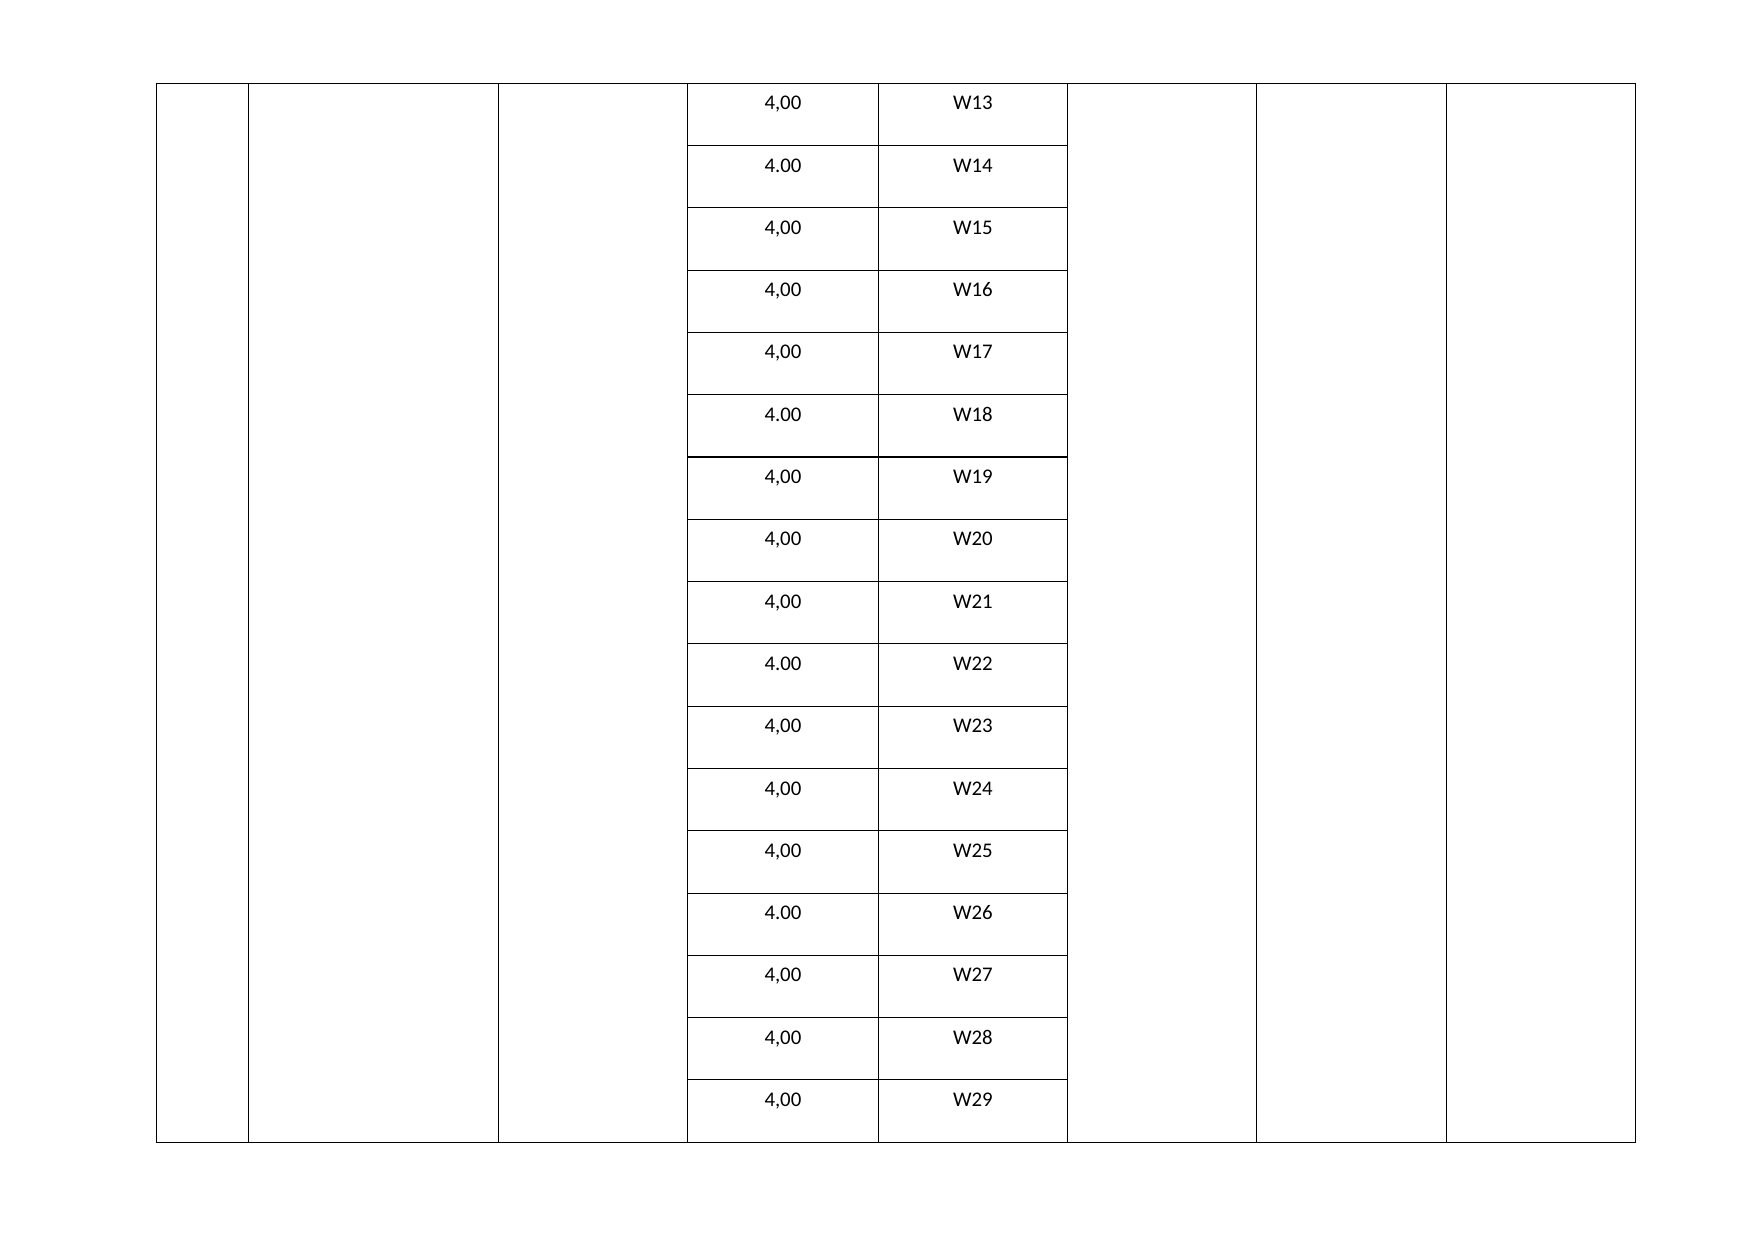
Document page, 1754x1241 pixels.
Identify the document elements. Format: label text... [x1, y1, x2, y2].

table_cell 4,00 [688, 956, 878, 1017]
table_cell W26 [879, 894, 1067, 955]
table_cell 4,00 [688, 582, 878, 643]
table_cell W16 [879, 271, 1067, 332]
table_cell 4,00 [688, 520, 878, 581]
table_cell 4.00 [688, 644, 878, 706]
table_cell [1257, 84, 1446, 1142]
table_cell W25 [879, 831, 1067, 892]
table_cell 4,00 [688, 831, 878, 892]
table_cell 4,00 [688, 769, 878, 830]
table_cell 4,00 [688, 333, 878, 394]
table_cell 4,00 [688, 271, 878, 332]
table_cell W19 [879, 458, 1067, 519]
table_cell W20 [879, 520, 1067, 581]
table_cell 4,00 [688, 84, 878, 145]
table_cell W14 [879, 146, 1067, 207]
table_cell W27 [879, 956, 1067, 1017]
table_cell [1447, 84, 1635, 1142]
table_cell [499, 84, 687, 1142]
table_cell W21 [879, 582, 1067, 643]
table_cell 4,00 [688, 1018, 878, 1079]
table_cell W15 [879, 208, 1067, 269]
table_cell 4.00 [688, 395, 878, 456]
table_cell W24 [879, 769, 1067, 830]
table_cell [249, 84, 498, 1142]
table_cell W23 [879, 707, 1067, 768]
table_cell W22 [879, 644, 1067, 706]
table_cell 4,00 [688, 1080, 878, 1142]
table_cell [1068, 84, 1256, 1142]
table_cell 4,00 [688, 707, 878, 768]
table_cell 4.00 [688, 894, 878, 955]
table_cell W17 [879, 333, 1067, 394]
table_cell W18 [879, 395, 1067, 456]
table_cell 4.00 [688, 146, 878, 207]
table_cell 4,00 [688, 208, 878, 269]
table_cell [157, 84, 248, 1142]
table_cell W13 [879, 84, 1067, 145]
table_cell 4,00 [688, 458, 878, 519]
table_cell W28 [879, 1018, 1067, 1079]
table_cell W29 [879, 1080, 1067, 1142]
